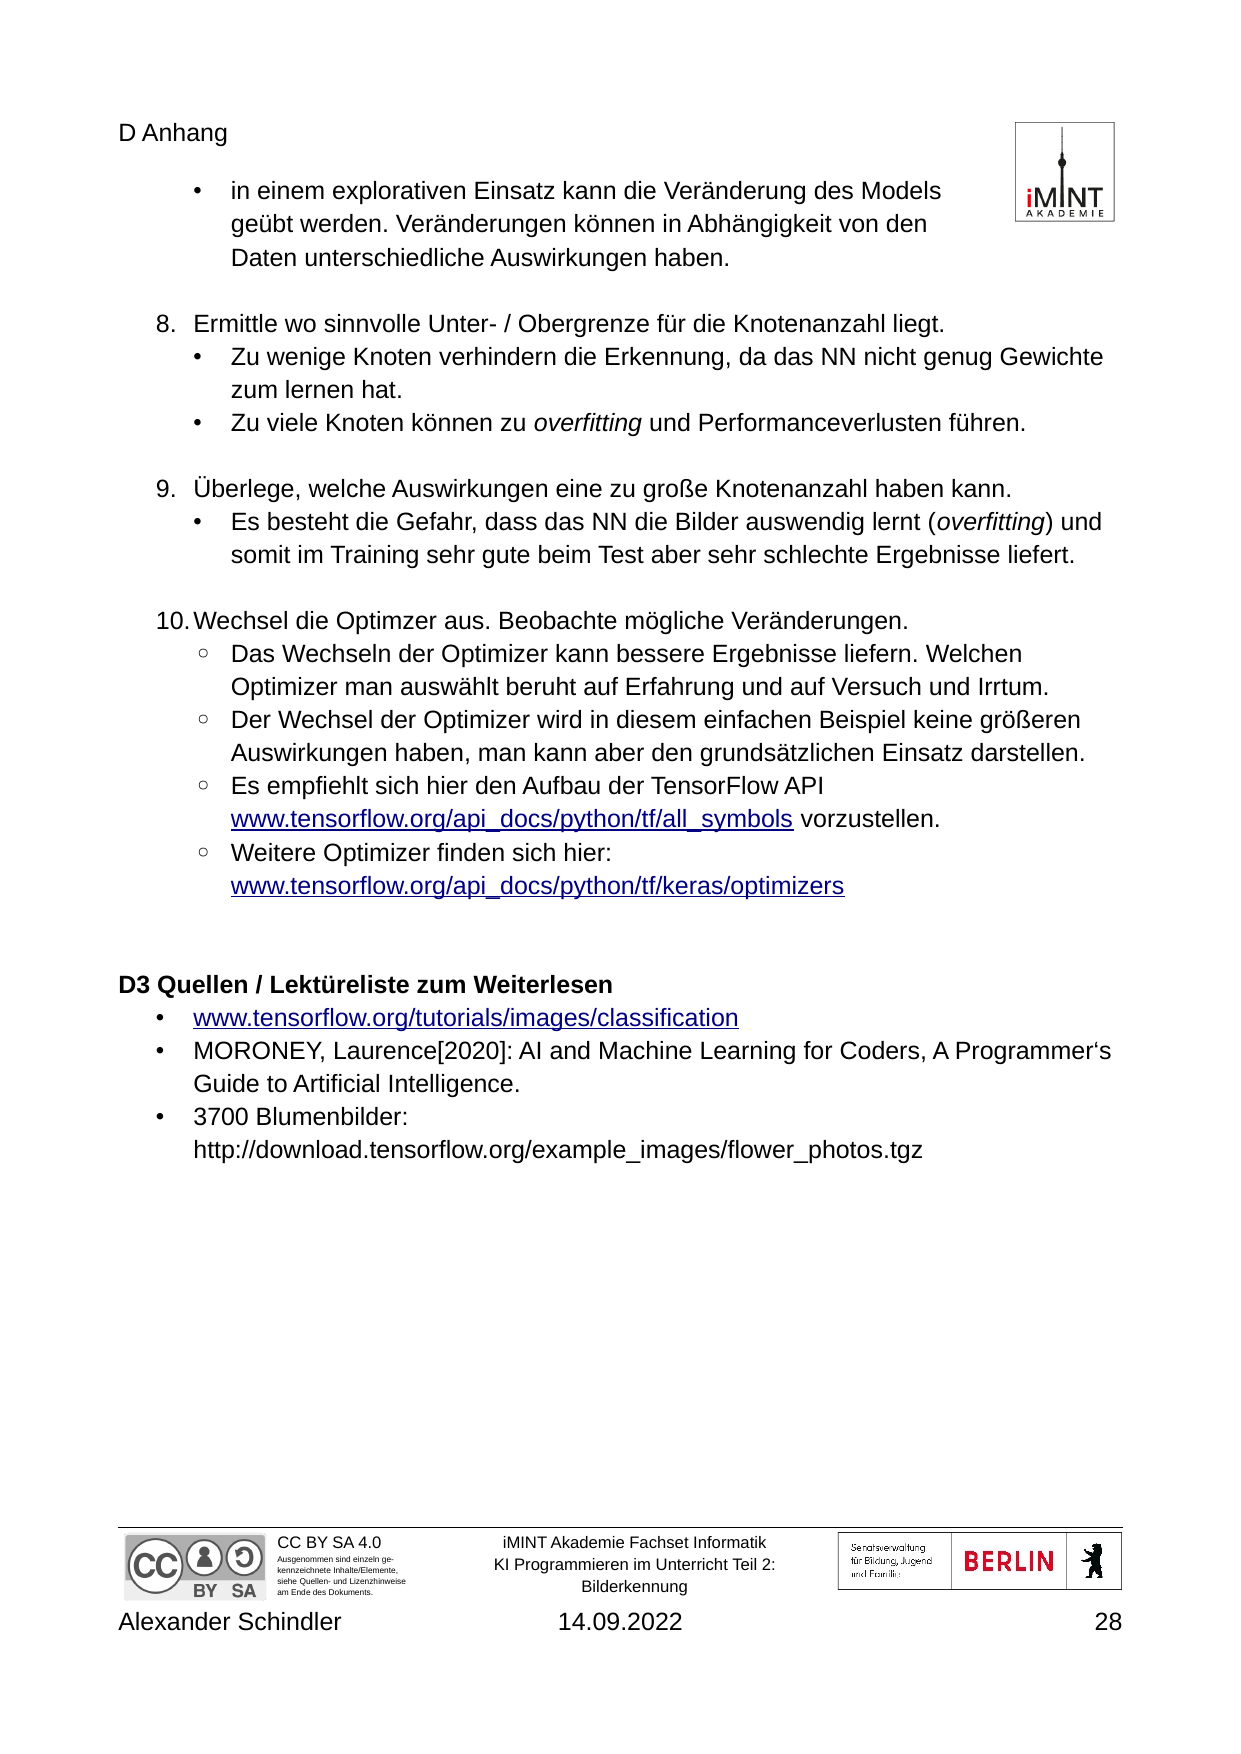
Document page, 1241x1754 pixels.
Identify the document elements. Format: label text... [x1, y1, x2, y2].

picture [1005, 112, 1119, 226]
list Weitere Optimizer finden sich hier: www.tensorflow.org/api_docs/python/tf/keras/optimizers [193, 837, 1122, 899]
list MORONEY, Laurence[2020]: AI and Machine Learning for Coders, A Programmer‘s Guide to Artificial Intelligence. [156, 1036, 1122, 1098]
list Das Wechseln der Optimizer kann bessere Ergebnisse liefern. Welchen Optimizer man auswählt beruht auf Erfahrung und auf Versuch und Irrtum. [193, 639, 1122, 701]
picture [837, 1532, 1122, 1590]
list Der Wechsel der Optimizer wird in diesem einfachen Beispiel keine größeren Auswirkungen haben, man kann aber den grundsätzlichen Einsatz darstellen. [193, 705, 1122, 767]
list Es empfiehlt sich hier den Aufbau der TensorFlow API www.tensorflow.org/api_docs/python/tf/all_symbols vorzustellen. [193, 771, 1122, 833]
list Zu wenige Knoten verhindern die Erkennung, da das NN nicht genug Gewichte zum lernen hat. [193, 342, 1122, 403]
list Es besteht die Gefahr, dass das NN die Bilder auswendig lernt (overfitting) und somit im Training sehr gute beim Test aber sehr schlechte Ergebnisse liefert. [193, 507, 1122, 569]
list 3700 Blumenbilder: http://download.tensorflow.org/example_images/flower_photos.tgz [156, 1102, 1122, 1164]
list in einem explorativen Einsatz kann die Veränderung des Models geübt werden. Veränderungen können in Abhängigkeit von den Daten unterschiedliche Auswirkungen haben. [193, 176, 1122, 271]
list Ermittle wo sinnvolle Unter- / Obergrenze für die Knotenanzahl liegt. [156, 308, 1122, 337]
subtitle D3 Quellen / Lektüreliste zum Weiterlesen [118, 970, 1122, 998]
list www.tensorflow.org/tutorials/images/classification [156, 1003, 1122, 1032]
list Überlege, welche Auswirkungen eine zu große Knotenanzahl haben kann. [156, 474, 1122, 503]
list Zu viele Knoten können zu overfitting und Performanceverlusten führen. [193, 408, 1122, 437]
list Wechsel die Optimzer aus. Beobachte mögliche Veränderungen. [156, 606, 1122, 635]
picture [123, 1532, 267, 1602]
